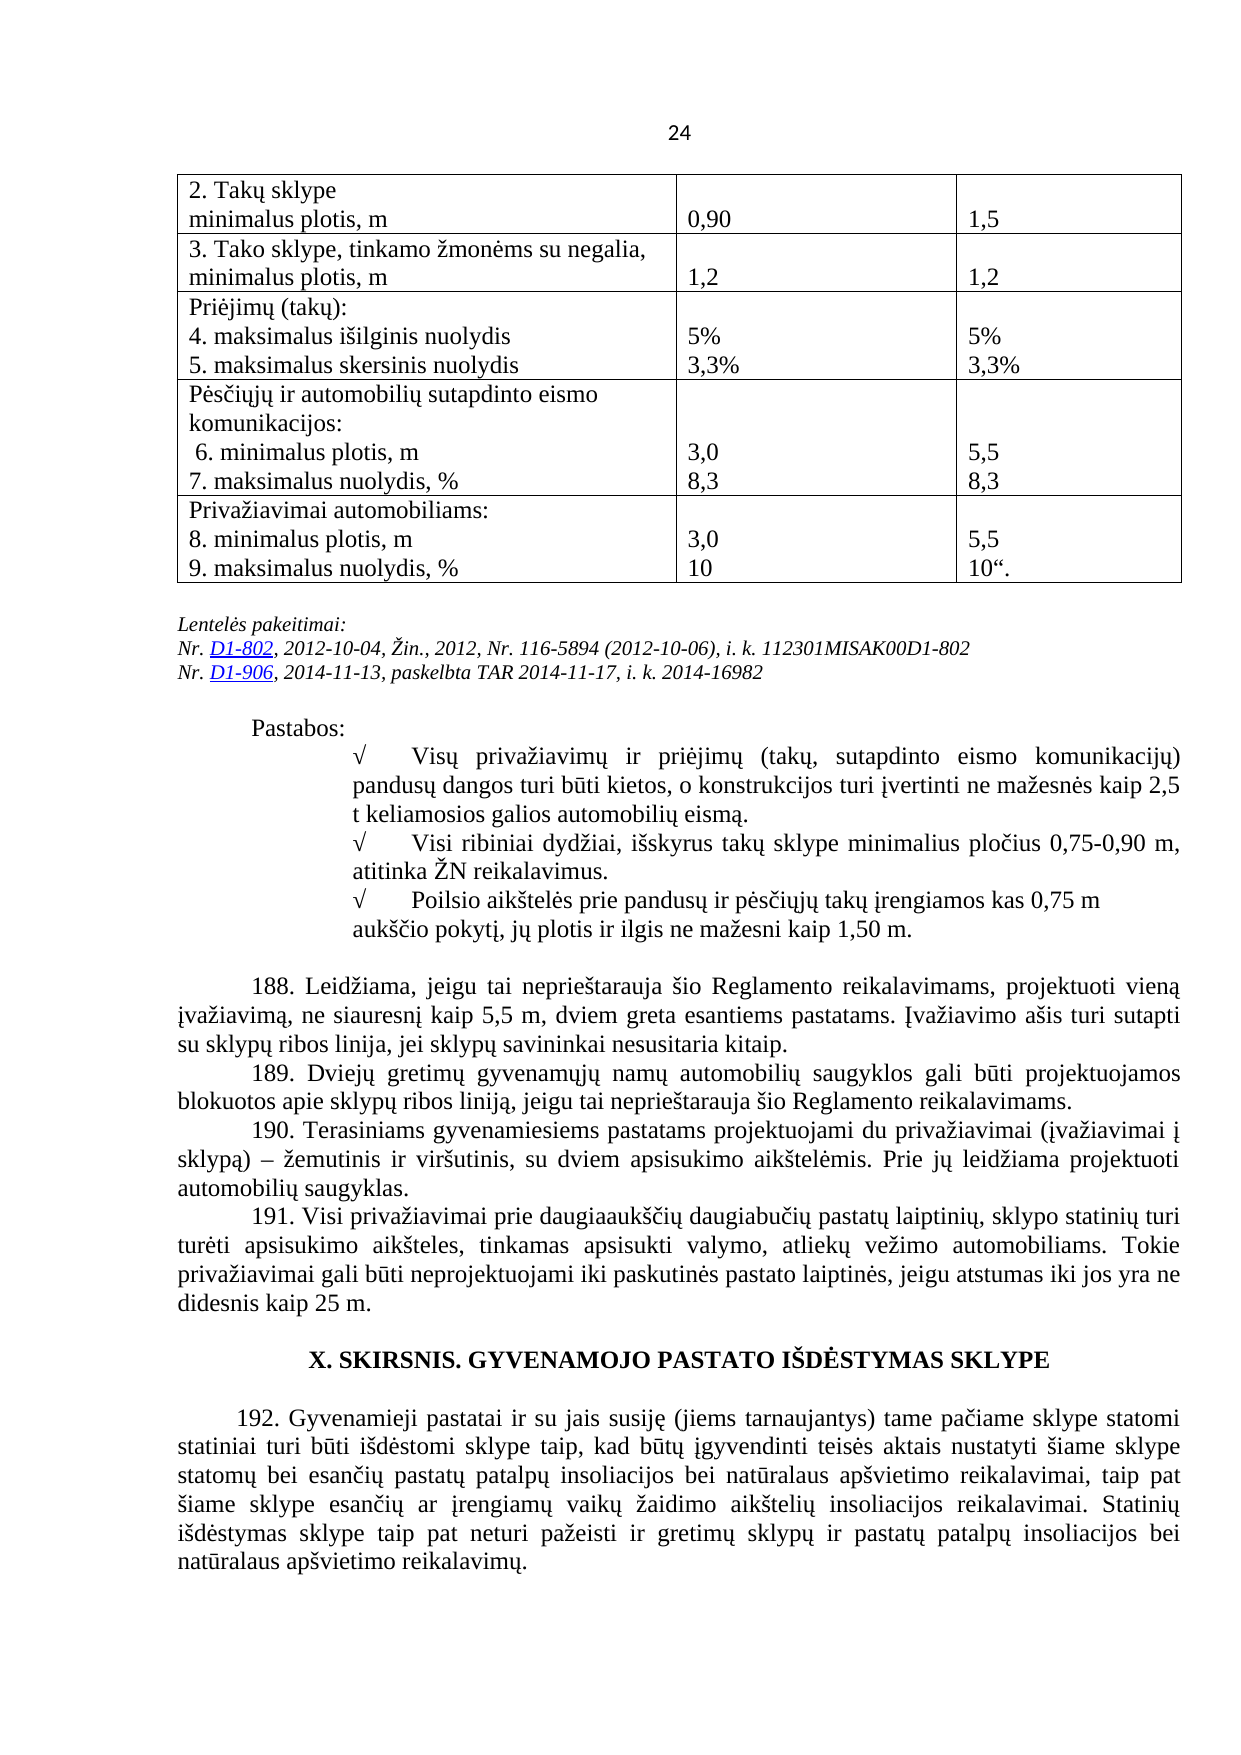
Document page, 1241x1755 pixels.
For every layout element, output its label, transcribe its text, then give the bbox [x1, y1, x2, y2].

text 189. Dviejų gretimų gyvenamųjų namų automobilių saugyklos gali būti projektuojamos blokuotos apie sklypų ribos liniją, jeigu tai neprieštarauja šio Reglamento reikalavimams. [177, 1058, 1181, 1115]
text √ Visų privažiavimų ir priėjimų (takų, sutapdinto eismo komunikacijų) pandusų dangos turi būti kietos, o konstrukcijos turi įvertinti ne mažesnės kaip 2,5 t keliamosios galios automobilių eismą. [352, 741, 1181, 828]
table_cell Pėsčiųjų ir automobilių sutapdinto eismo komunikacijos: 6. minimalus plotis, m 7. maksimalus nuolydis, % [178, 380, 676, 494]
table_cell 5% 3,3% [677, 292, 956, 378]
text 188. Leidžiama, jeigu tai neprieštarauja šio Reglamento reikalavimams, projektuoti vieną įvažiavimą, ne siauresnį kaip 5,5 m, dviem greta esantiems pastatams. Įvažiavimo ašis turi sutapti su sklypų ribos linija, jei sklypų savininkai nesusitaria kitaip. [177, 971, 1181, 1058]
text Nr. D1-802, 2012-10-04, Žin., 2012, Nr. 116-5894 (2012-10-06), i. k. 112301MISAK00D1-802 [177, 636, 1181, 660]
text √ Visi ribiniai dydžiai, išskyrus takų sklype minimalius pločius 0,75-0,90 m, atitinka ŽN reikalavimus. [352, 828, 1181, 885]
table_cell 3,0 8,3 [677, 380, 956, 494]
table_cell 5% 3,3% [957, 292, 1181, 378]
table_cell 1,2 [677, 234, 956, 291]
table_cell 2. Takų sklype minimalus plotis, m [178, 175, 676, 233]
table_cell 5,5 8,3 [957, 380, 1181, 494]
text X. SKIRSNIS. GYVENAMOJO PASTATO IŠDĖSTYMAS SKLYPE [177, 1345, 1181, 1374]
text 192. Gyvenamieji pastatai ir su jais susiję (jiems tarnaujantys) tame pačiame sklype statomi statiniai turi būti išdėstomi sklype taip, kad būtų įgyvendinti teisės aktais nustatyti šiame sklype statomų bei esančių pastatų patalpų insoliacijos bei natūralaus apšvietimo reikalavimai, taip pat šiame sklype esančių ar įrengiamų vaikų žaidimo aikštelių insoliacijos reikalavimai. Statinių išdėstymas sklype taip pat neturi pažeisti ir gretimų sklypų ir pastatų patalpų insoliacijos bei natūralaus apšvietimo reikalavimų. [177, 1403, 1181, 1575]
text Pastabos: [177, 713, 1181, 741]
table_cell 1,2 [957, 234, 1181, 291]
text Nr. D1-906, 2014-11-13, paskelbta TAR 2014-11-17, i. k. 2014-16982 [177, 660, 1181, 684]
text Lentelės pakeitimai: [177, 612, 1181, 636]
text 191. Visi privažiavimai prie daugiaaukščių daugiabučių pastatų laiptinių, sklypo statinių turi turėti apsisukimo aikšteles, tinkamas apsisukti valymo, atliekų vežimo automobiliams. Tokie privažiavimai gali būti neprojektuojami iki paskutinės pastato laiptinės, jeigu atstumas iki jos yra ne didesnis kaip 25 m. [177, 1201, 1181, 1316]
table_cell 3. Tako sklype, tinkamo žmonėms su negalia, minimalus plotis, m [178, 234, 676, 291]
table_cell 1,5 [957, 175, 1181, 233]
table_cell Priėjimų (takų): 4. maksimalus išilginis nuolydis 5. maksimalus skersinis nuolydis [178, 292, 676, 378]
table_cell 5,5 10“. [957, 496, 1181, 582]
text 190. Terasiniams gyvenamiesiems pastatams projektuojami du privažiavimai (įvažiavimai į sklypą) – žemutinis ir viršutinis, su dviem apsisukimo aikštelėmis. Prie jų leidžiama projektuoti automobilių saugyklas. [177, 1115, 1181, 1201]
table_cell Privažiavimai automobiliams: 8. minimalus plotis, m 9. maksimalus nuolydis, % [178, 496, 676, 582]
table_cell 3,0 10 [677, 496, 956, 582]
text √ Poilsio aikštelės prie pandusų ir pėsčiųjų takų įrengiamos kas 0,75 m aukščio pokytį, jų plotis ir ilgis ne mažesni kaip 1,50 m. [352, 885, 1181, 943]
table_cell 0,90 [677, 175, 956, 233]
